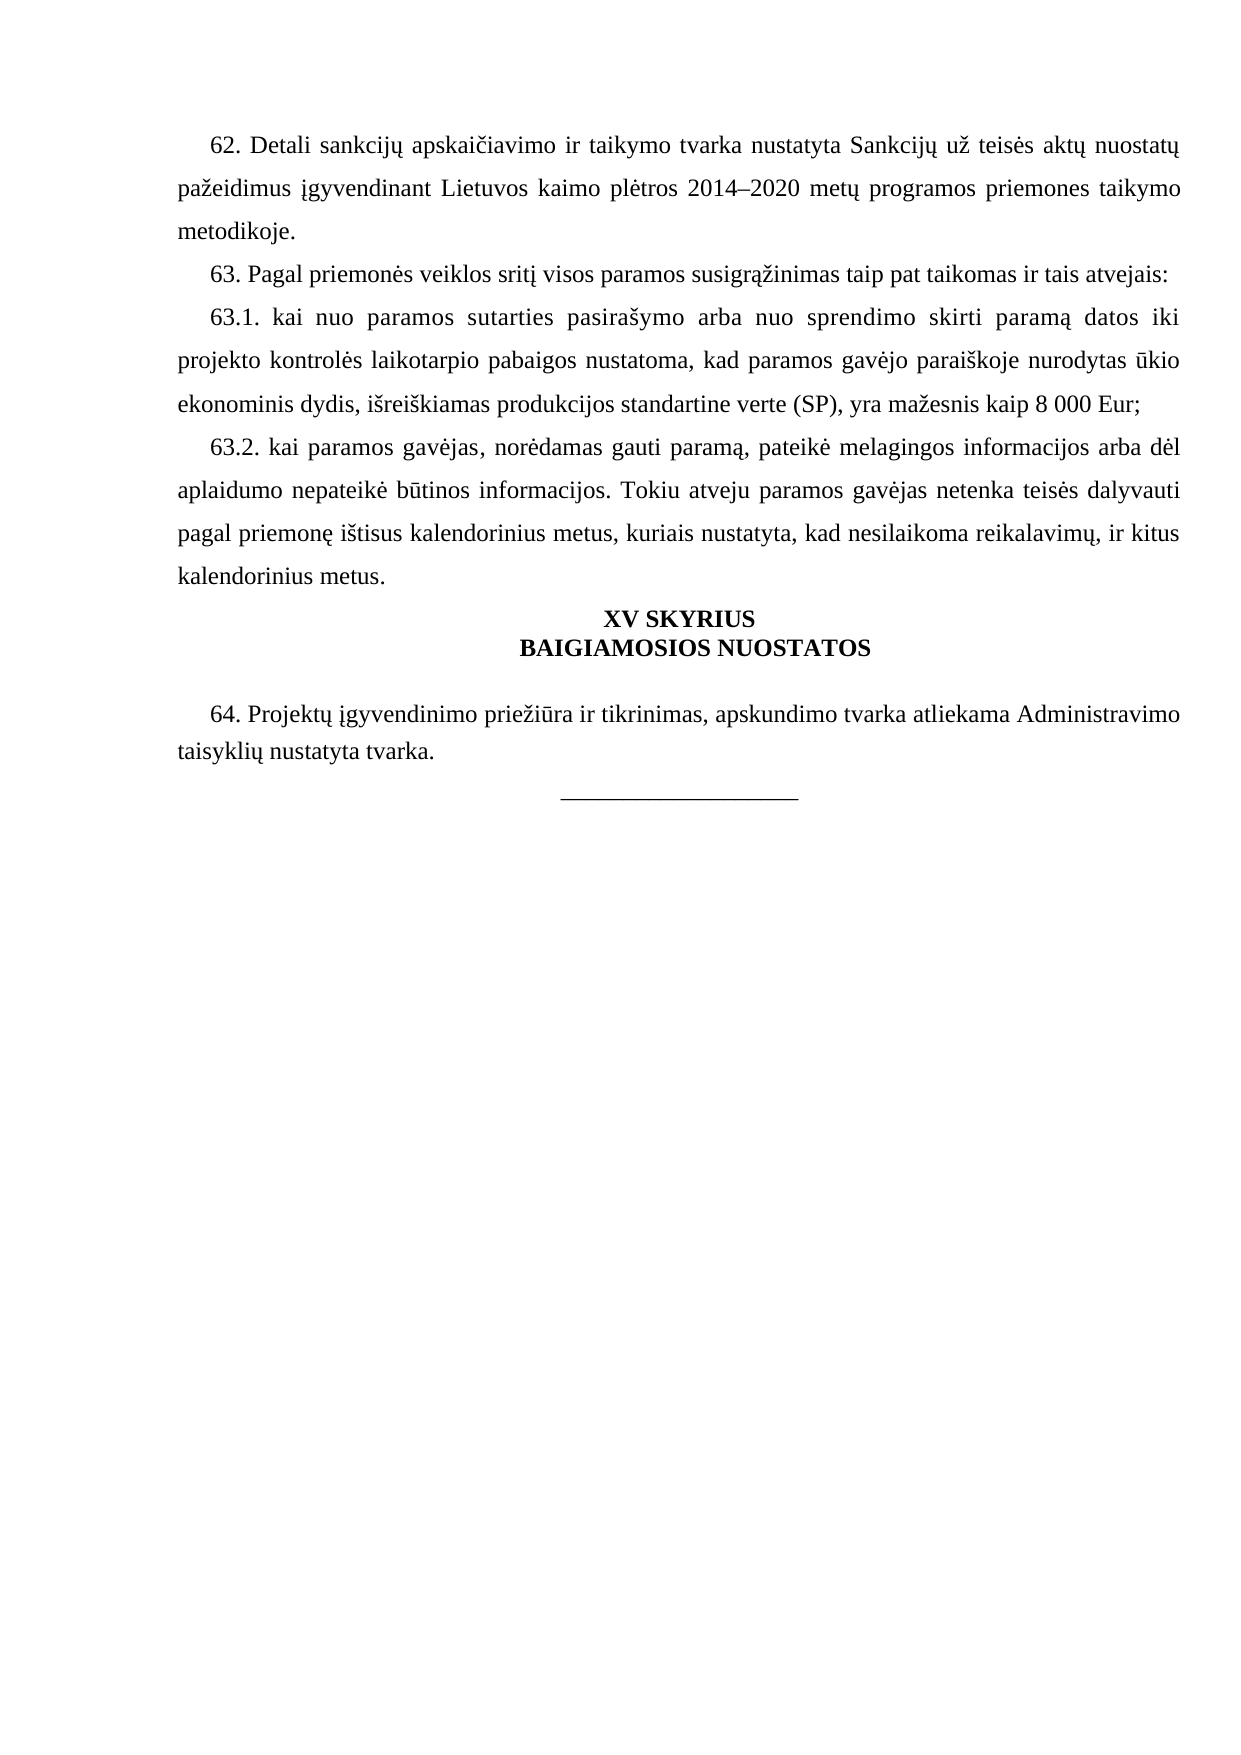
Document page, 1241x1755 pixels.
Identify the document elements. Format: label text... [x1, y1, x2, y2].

text 64. Projektų įgyvendinimo priežiūra ir tikrinimas, apskundimo tvarka atliekama Administravimo taisyklių nustatyta tvarka. [177, 699, 1181, 765]
text ___________________ [177, 774, 1181, 802]
text 63. Pagal priemonės veiklos sritį visos paramos susigrąžinimas taip pat taikomas ir tais atvejais: [177, 259, 1181, 288]
text BAIGIAMOSIOS NUOSTATOS [177, 633, 1181, 662]
text XV SKYRIUS [177, 604, 1181, 633]
text 62. Detali sankcijų apskaičiavimo ir taikymo tvarka nustatyta Sankcijų už teisės aktų nuostatų pažeidimus įgyvendinant Lietuvos kaimo plėtros 2014–2020 metų programos priemones taikymo metodikoje. [177, 130, 1181, 245]
text 63.2. kai paramos gavėjas, norėdamas gauti paramą, pateikė melagingos informacijos arba dėl aplaidumo nepateikė būtinos informacijos. Tokiu atveju paramos gavėjas netenka teisės dalyvauti pagal priemonę ištisus kalendorinius metus, kuriais nustatyta, kad nesilaikoma reikalavimų, ir kitus kalendorinius metus. [177, 432, 1181, 590]
text 63.1. kai nuo paramos sutarties pasirašymo arba nuo sprendimo skirti paramą datos iki projekto kontrolės laikotarpio pabaigos nustatoma, kad paramos gavėjo paraiškoje nurodytas ūkio ekonominis dydis, išreiškiamas produkcijos standartine verte (SP), yra mažesnis kaip 8 000 Eur; [177, 302, 1181, 417]
